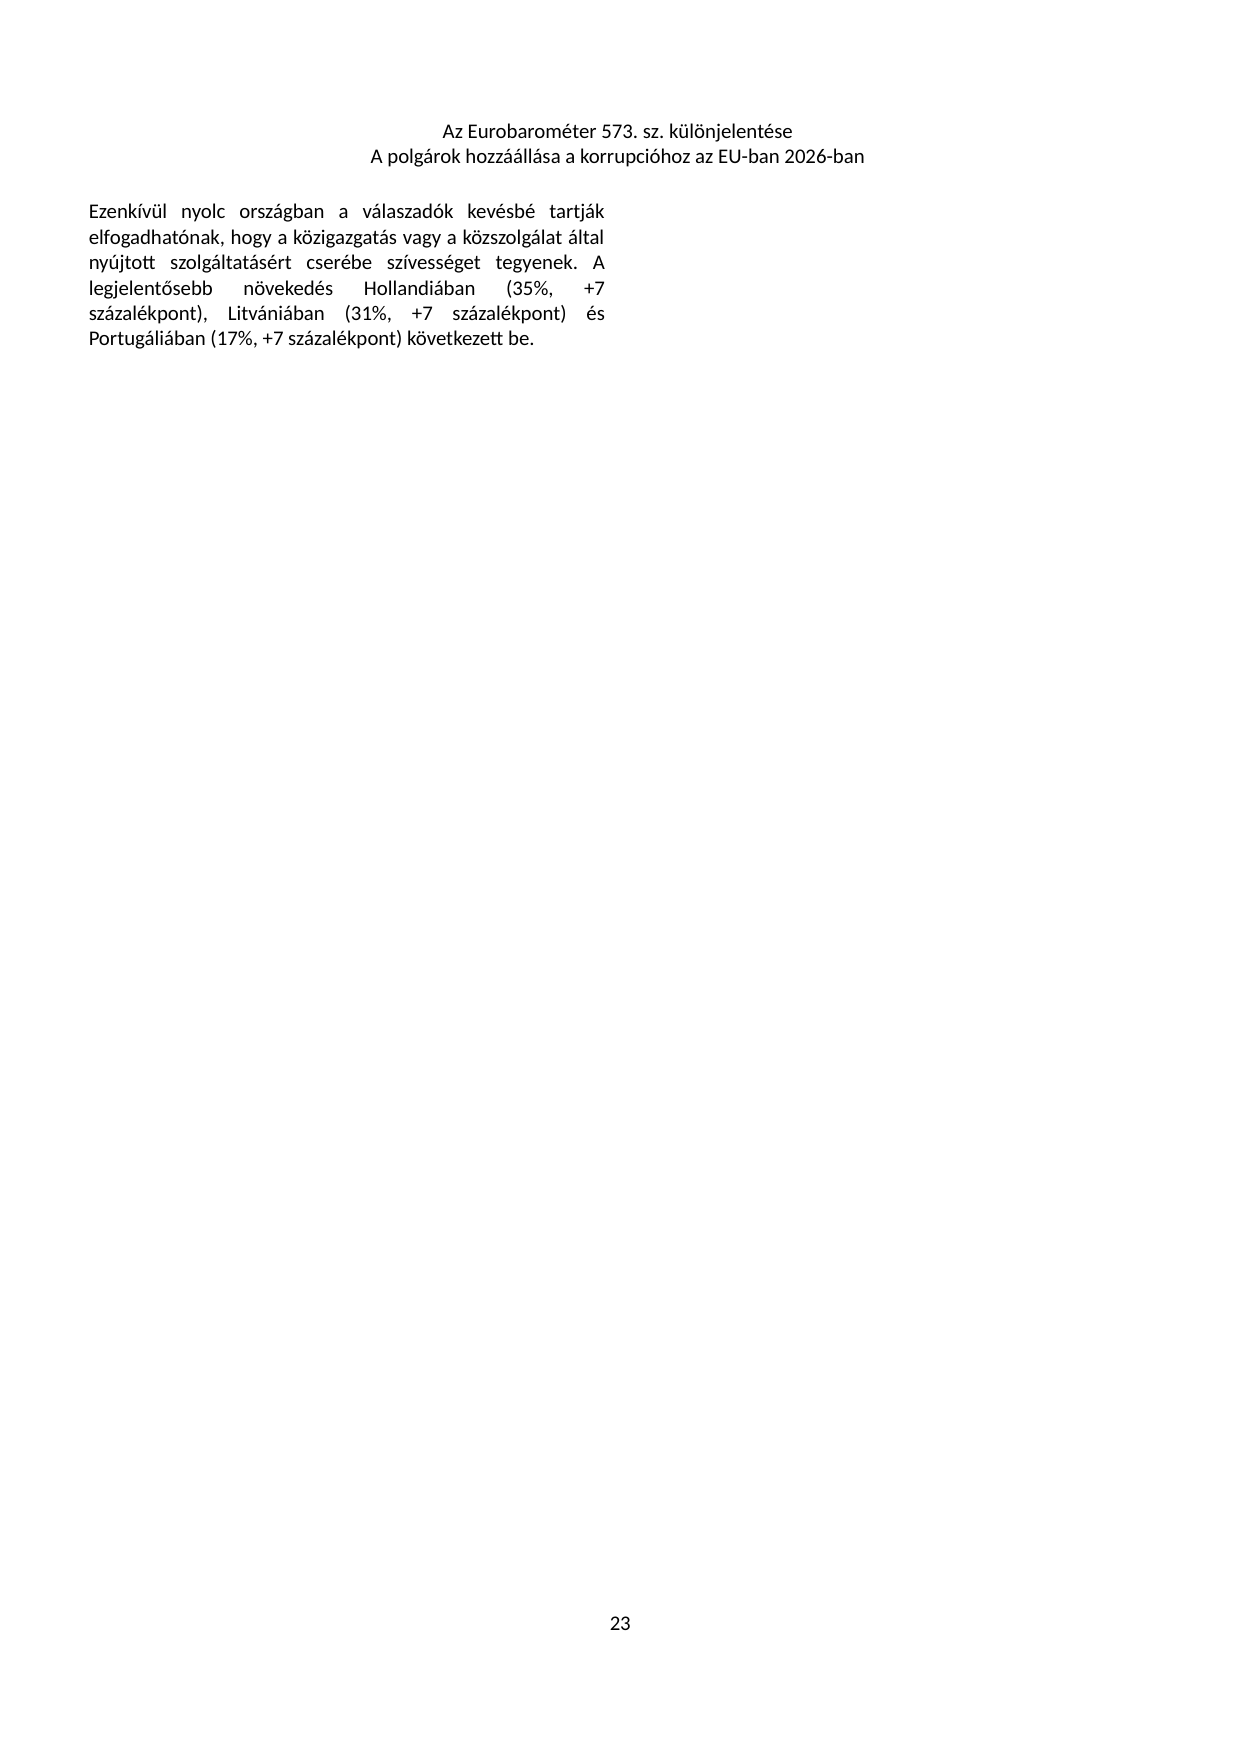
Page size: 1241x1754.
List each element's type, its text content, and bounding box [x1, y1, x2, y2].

text Ezenkívül nyolc országban a válaszadók kevésbé tartják elfogadhatónak, hogy a közigazgatás vagy a közszolgálat által nyújtott szolgáltatásért cserébe szívességet tegyenek. A legjelentősebb növekedés Hollandiában (35%, +7 százalékpont), Litvániában (31%, +7 százalékpont) és Portugáliában (17%, +7 százalékpont) következett be. [88, 198, 605, 351]
